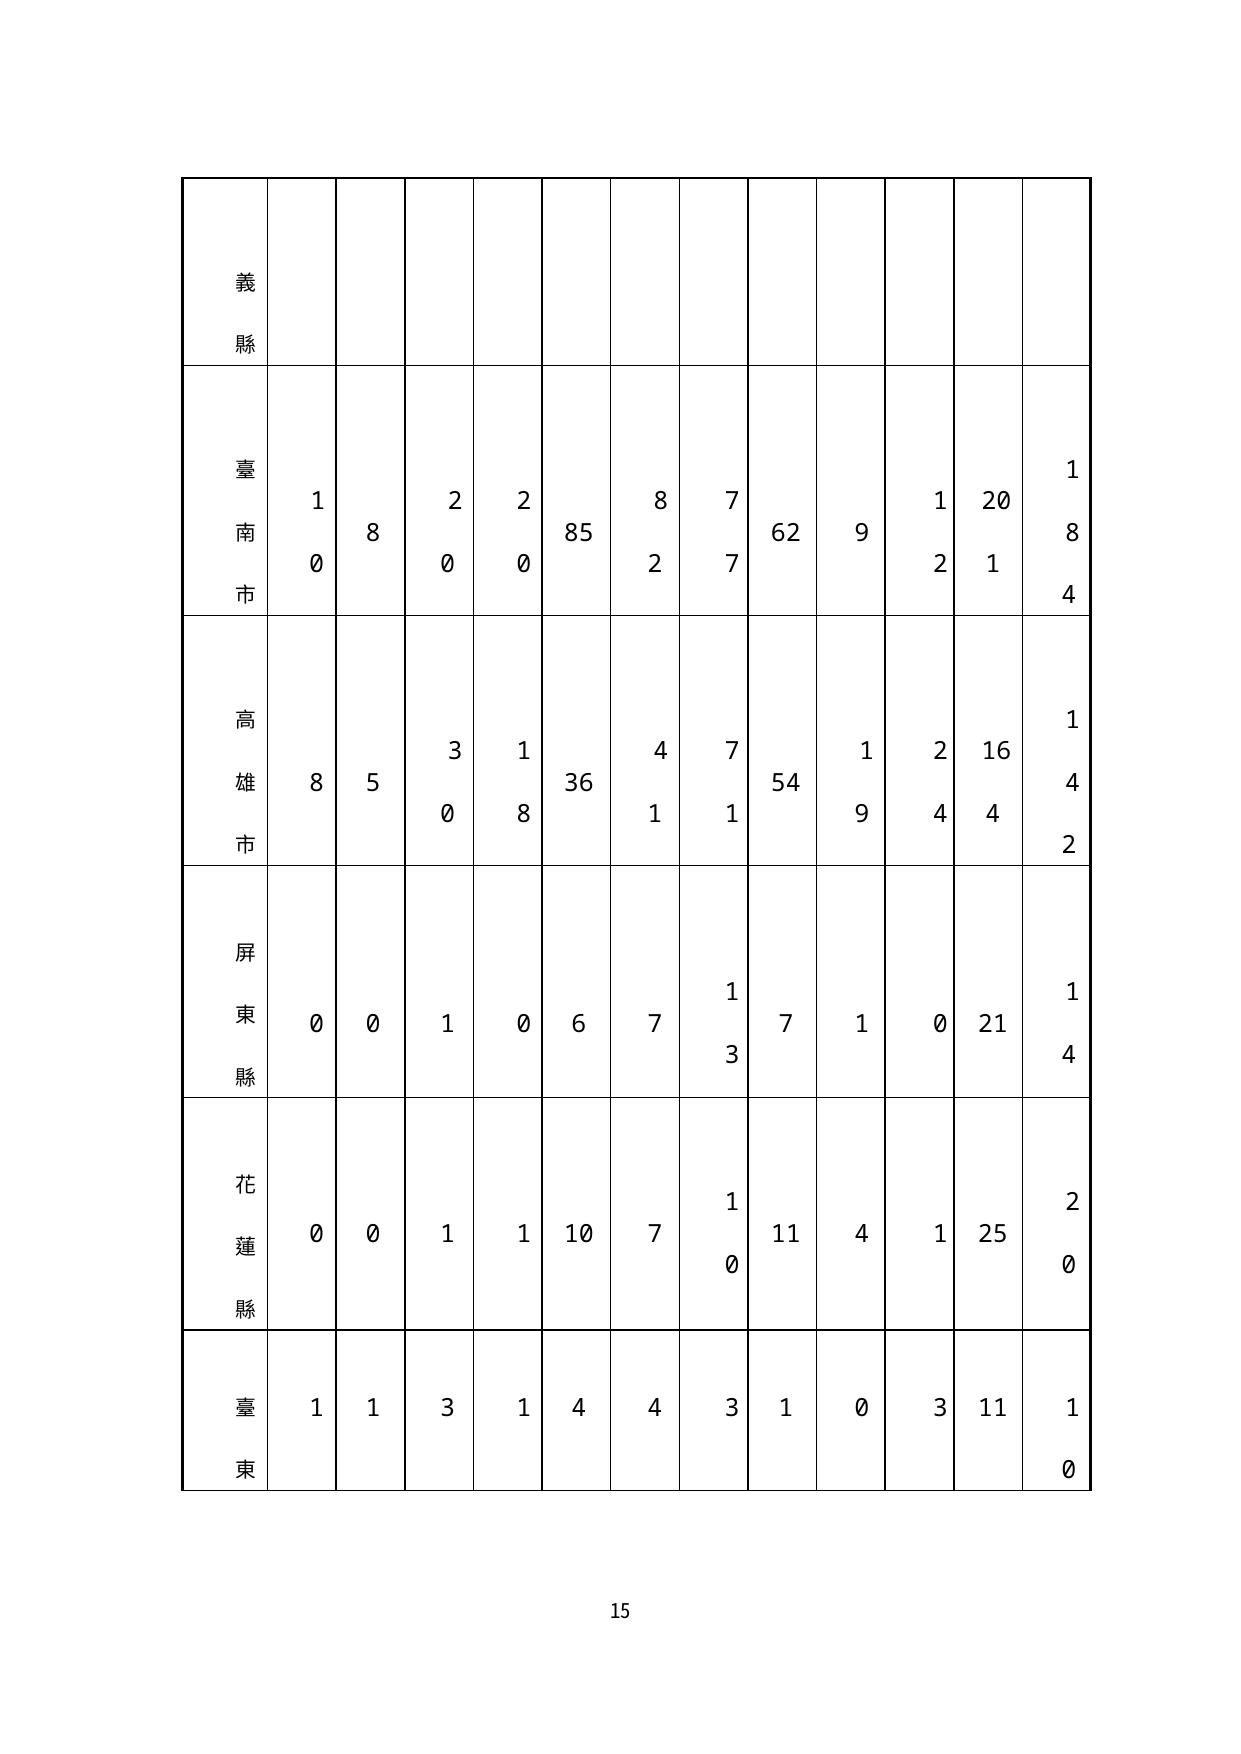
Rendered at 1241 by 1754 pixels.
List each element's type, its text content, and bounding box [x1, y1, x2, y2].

table_cell [406, 179, 473, 365]
table_cell 20 [474, 366, 541, 615]
table_cell 8 [337, 366, 404, 615]
table_cell 8 [268, 616, 335, 865]
table_cell 10 [543, 1098, 610, 1329]
table_cell 20 [406, 366, 473, 615]
table_cell 4 [543, 1331, 610, 1490]
table_cell 7 [611, 1098, 679, 1329]
table_cell 7 [611, 866, 679, 1097]
table_cell 164 [955, 616, 1022, 865]
table_cell 臺南市 [184, 366, 267, 615]
table_cell 0 [268, 1098, 335, 1329]
table_cell 77 [680, 366, 747, 615]
table_cell [817, 179, 884, 365]
table_cell 41 [611, 616, 679, 865]
table_cell 0 [337, 866, 404, 1097]
table_cell 0 [337, 1098, 404, 1329]
table_cell 1 [817, 866, 884, 1097]
table_cell 36 [543, 616, 610, 865]
table_cell 3 [680, 1331, 747, 1490]
table_cell 12 [886, 366, 953, 615]
table_cell 0 [474, 866, 541, 1097]
table_cell 10 [680, 1098, 747, 1329]
table_cell 義縣 [184, 179, 267, 365]
table_cell 7 [749, 866, 816, 1097]
table_cell [680, 179, 747, 365]
table_cell 3 [406, 1331, 473, 1490]
table_cell 屏東縣 [184, 866, 267, 1097]
table_cell 62 [749, 366, 816, 615]
table_cell 高雄市 [184, 616, 267, 865]
table_cell [474, 179, 541, 365]
table_cell 10 [268, 366, 335, 615]
table_cell 1 [406, 866, 473, 1097]
table_cell 0 [886, 866, 953, 1097]
table_cell [611, 179, 679, 365]
table_cell 24 [886, 616, 953, 865]
table_cell 21 [955, 866, 1022, 1097]
table_cell 14 [1023, 866, 1089, 1097]
table_cell 6 [543, 866, 610, 1097]
table_cell 30 [406, 616, 473, 865]
table_cell [749, 179, 816, 365]
table_cell 5 [337, 616, 404, 865]
table_cell [955, 179, 1022, 365]
table_cell 13 [680, 866, 747, 1097]
table_cell 4 [817, 1098, 884, 1329]
table_cell 71 [680, 616, 747, 865]
table_cell [268, 179, 335, 365]
table_cell [543, 179, 610, 365]
table_cell 11 [955, 1331, 1022, 1490]
table_cell 0 [268, 866, 335, 1097]
table_cell [337, 179, 404, 365]
table_cell 臺東 [184, 1331, 267, 1490]
table_cell 1 [268, 1331, 335, 1490]
table_cell 142 [1023, 616, 1089, 865]
table_cell 20 [1023, 1098, 1089, 1329]
table_cell 3 [886, 1331, 953, 1490]
table_cell 85 [543, 366, 610, 615]
table_cell 11 [749, 1098, 816, 1329]
table_cell 1 [474, 1098, 541, 1329]
table_cell 54 [749, 616, 816, 865]
table_cell 4 [611, 1331, 679, 1490]
table_cell 1 [337, 1331, 404, 1490]
table_cell 82 [611, 366, 679, 615]
table_cell 18 [474, 616, 541, 865]
table_cell 花蓮縣 [184, 1098, 267, 1329]
table_cell 1 [406, 1098, 473, 1329]
table_cell 19 [817, 616, 884, 865]
table_cell 10 [1023, 1331, 1089, 1490]
table_cell 184 [1023, 366, 1089, 615]
table_cell [1023, 179, 1089, 365]
table_cell 201 [955, 366, 1022, 615]
table_cell 25 [955, 1098, 1022, 1329]
table_cell 9 [817, 366, 884, 615]
table_cell [886, 179, 953, 365]
table_cell 0 [817, 1331, 884, 1490]
table_cell 1 [886, 1098, 953, 1329]
table_cell 1 [474, 1331, 541, 1490]
table_cell 1 [749, 1331, 816, 1490]
